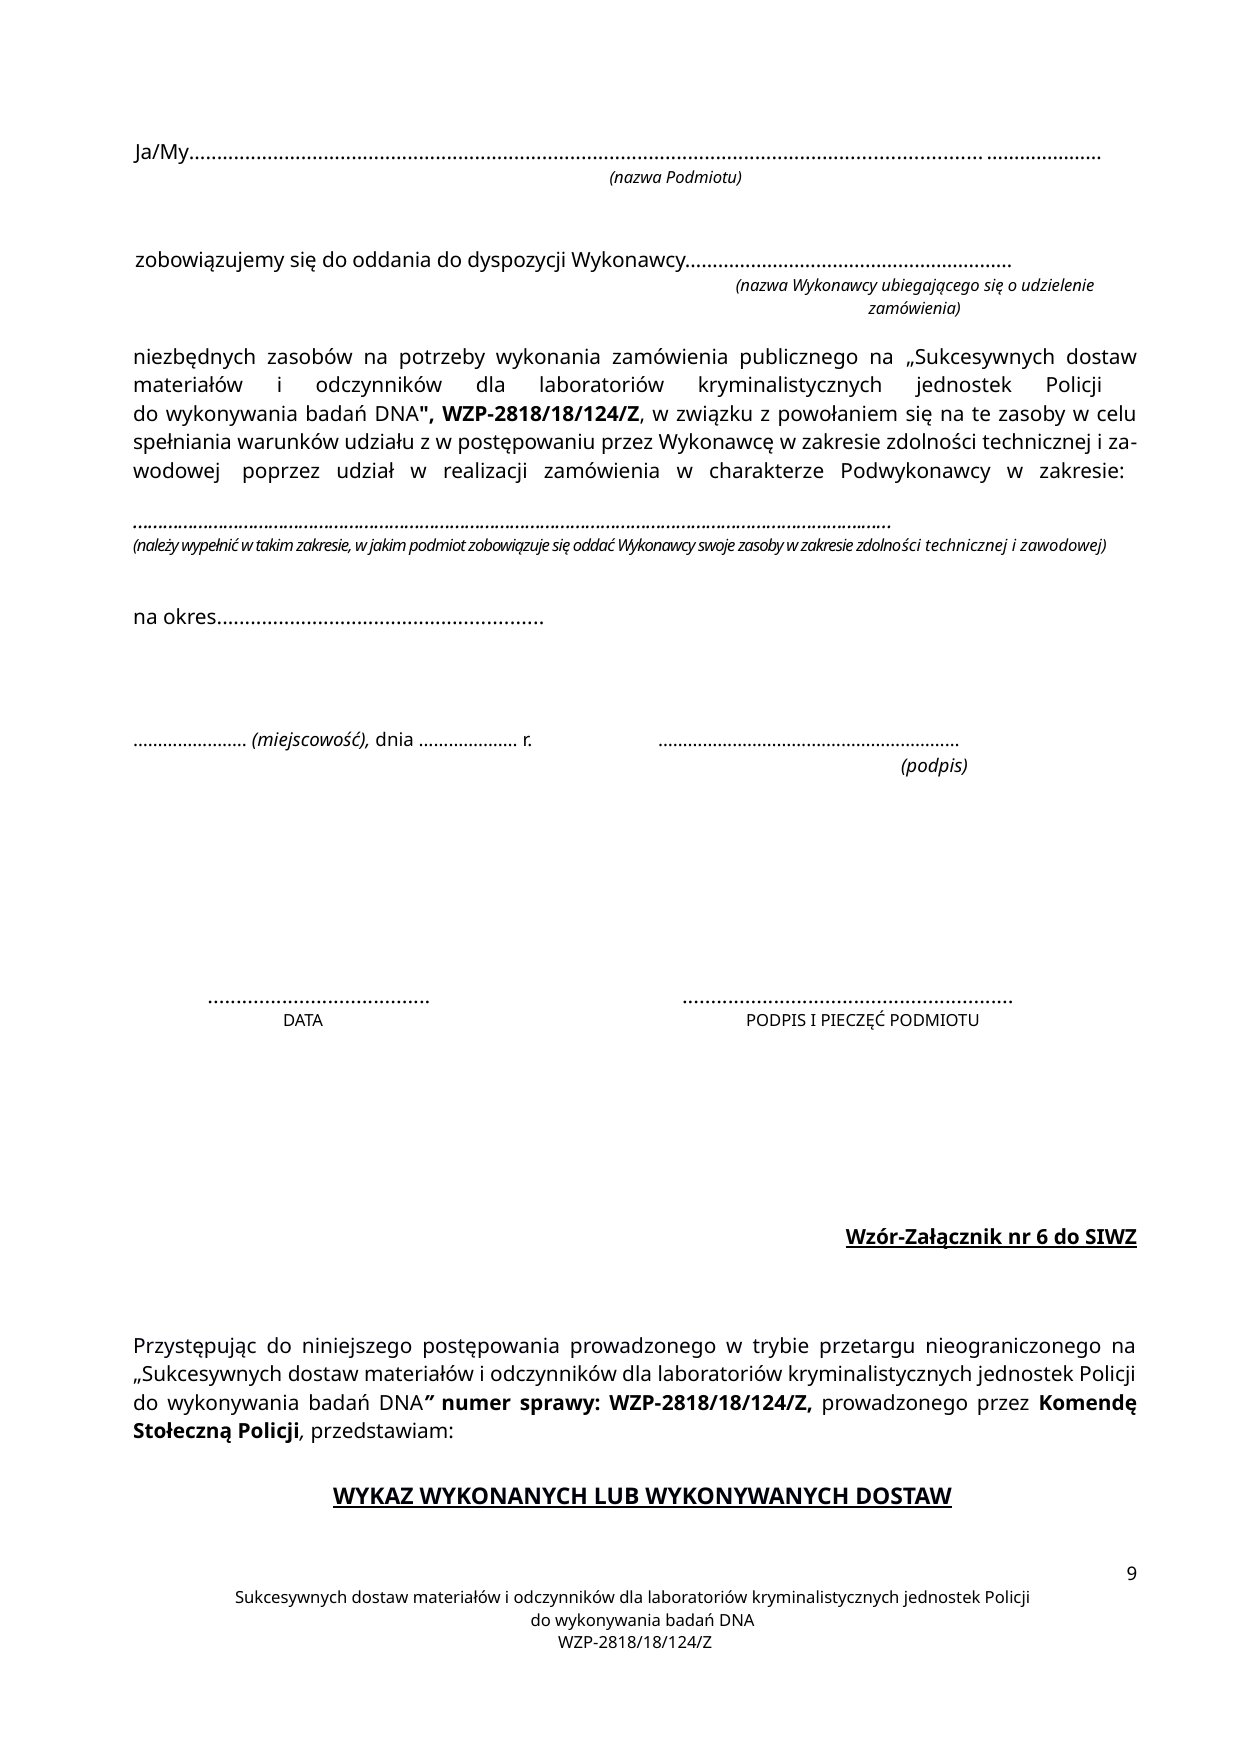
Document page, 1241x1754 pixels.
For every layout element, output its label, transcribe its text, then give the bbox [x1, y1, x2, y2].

text WYKAZ WYKONANYCH LUB WYKONYWANYCH DOSTAW [133, 1479, 1152, 1511]
text DATA PODPIS I PIECZĘĆ PODMIOTU [208, 1008, 1137, 1031]
text Wzór-Załącznik nr 6 do SIWZ [133, 1222, 1137, 1251]
text ....................................... .......................................................... [133, 982, 1137, 1008]
text (podpis) [826, 752, 1137, 778]
text Ja/My ………………… [135, 137, 1137, 166]
text ……………………………………………………………………………………………………………………………….…… [133, 509, 1137, 533]
text na okres [133, 581, 1137, 629]
text (należy wypełnić w takim zakresie, w jakim podmiot zobowiązuje się oddać Wykonawcy swoje zasoby w zakresie zdolności technicznej i zawodowej) [133, 533, 1137, 556]
text zobowiązujemy się do oddania do dyspozycji Wykonawcy…………………………………………………… [135, 246, 1137, 274]
text (nazwa Wykonawcy ubiegającego się o udzielenie zamówienia) [694, 274, 1137, 319]
text (nazwa Podmiotu) [609, 166, 1137, 189]
text Przystępując do niniejszego postępowania prowadzonego w trybie przetargu nieograniczonego na „Sukcesywnych dostaw materiałów i odczynników dla laboratoriów kryminalistycznych jednostek Policji do wykonywania badań DNA” numer sprawy: WZP-2818/18/124/Z, prowadzonego przez Komendę Stołeczną Policji, przedstawiam: [133, 1331, 1137, 1445]
text niezbędnych zasobów na potrzeby wykonania zamówienia publicznego na „Sukcesywnych dostaw materiałów i odczynników dla laboratoriów kryminalistycznych jednostek Policji do wykonywania badań DNA", WZP-2818/18/124/Z, w związku z powołaniem się na te zasoby w celu spełniania warunków udziału z w postępowaniu przez Wykonawcę w zakresie zdolności technicznej i za­wodowej poprzez udział w realizacji zamówienia w charakterze Podwykonawcy w zakresie: [133, 342, 1137, 484]
text …………….……. (miejscowość), dnia ………….……. r. ………………………….………………………… [133, 727, 1137, 752]
